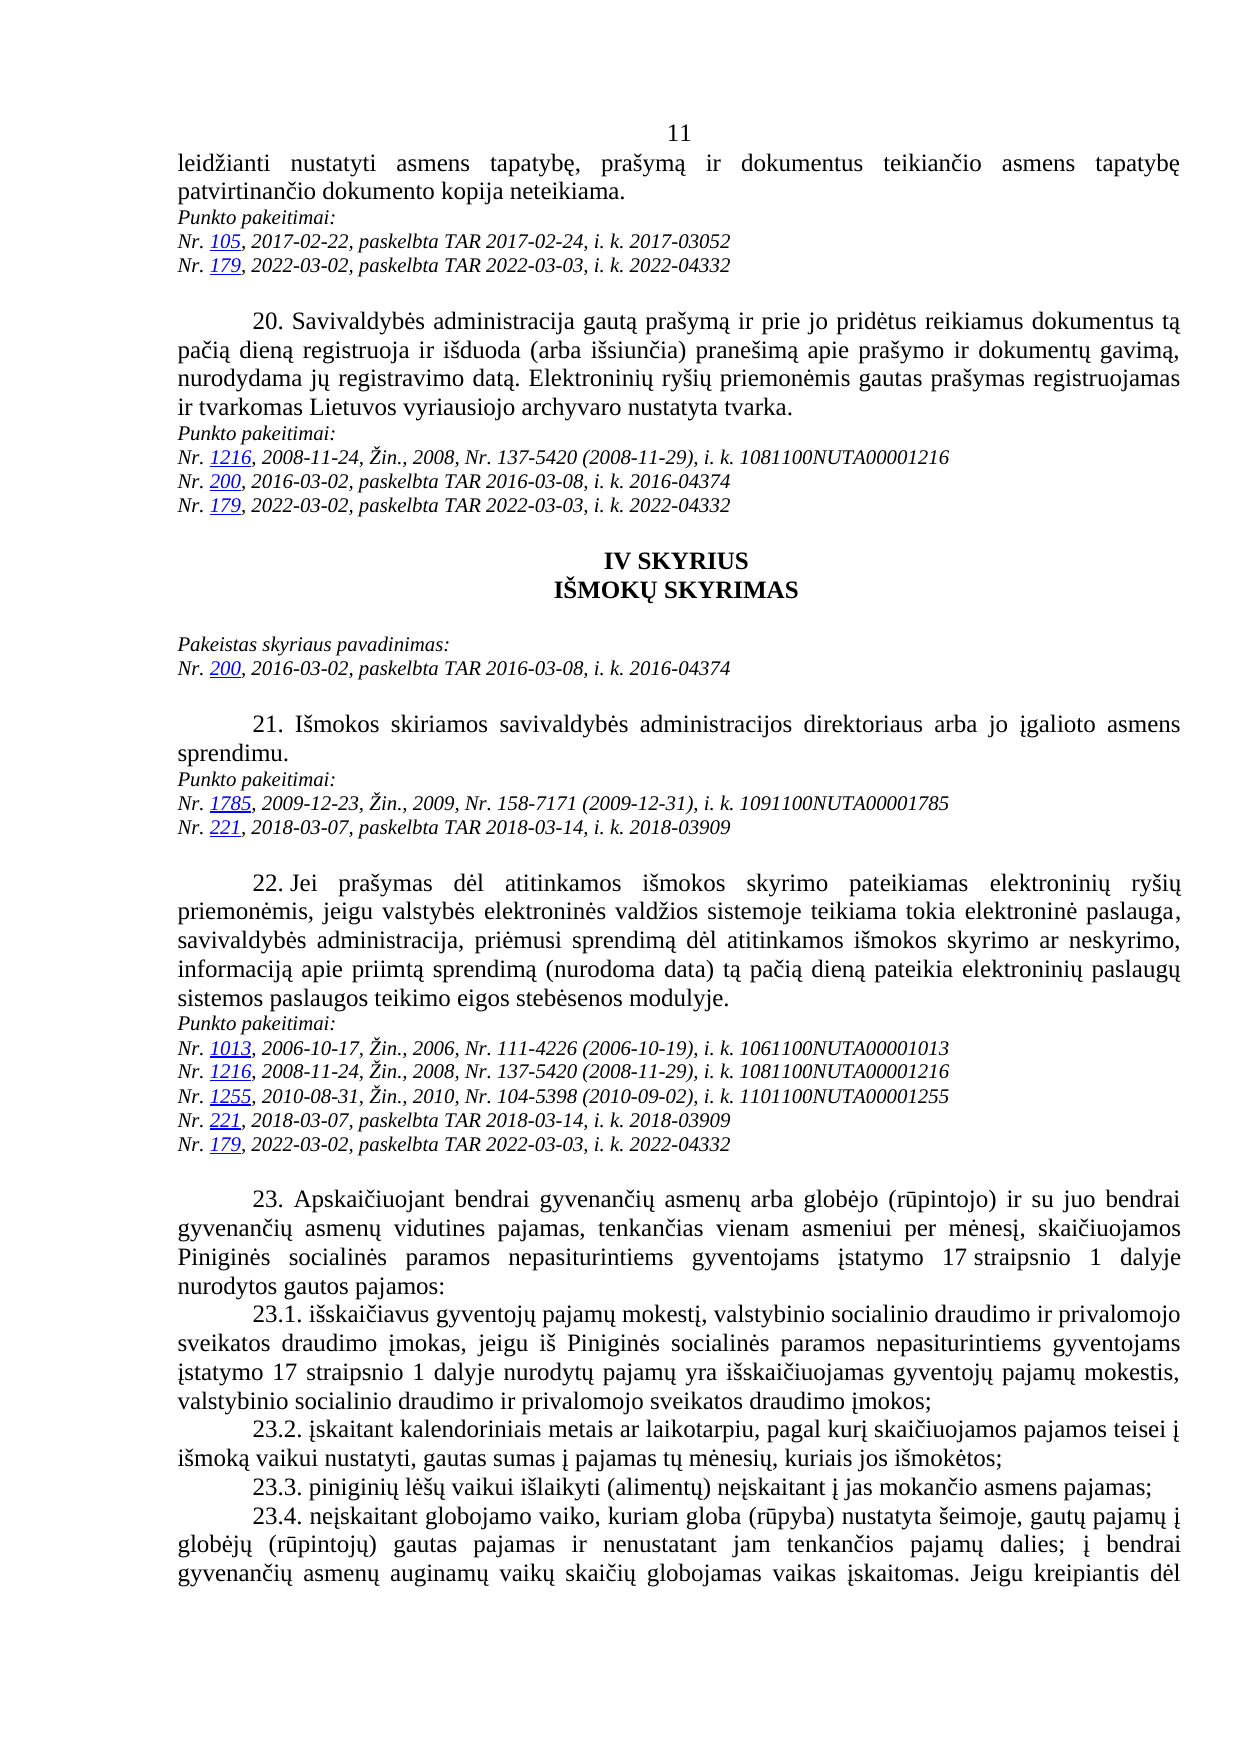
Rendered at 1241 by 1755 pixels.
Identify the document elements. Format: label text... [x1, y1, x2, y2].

text IV SKYRIUS IŠMOKŲ SKYRIMAS [177, 546, 1181, 603]
text 23.4. neįskaitant globojamo vaiko, kuriam globa (rūpyba) nustatyta šeimoje, gautų pajamų į globėjų (rūpintojų) gautas pajamas ir nenustatant jam tenkančios pajamų dalies; į bendrai gyvenančių asmenų auginamų vaikų skaičių globojamas vaikas įskaitomas. Jeigu kreipiantis dėl [177, 1501, 1181, 1587]
text 21. Išmokos skiriamos savivaldybės administracijos direktoriaus arba jo įgalioto asmens sprendimu. [177, 709, 1181, 767]
text Nr. 1785, 2009-12-23, Žin., 2009, Nr. 158-7171 (2009-12-31), i. k. 1091100NUTA00001785 [177, 791, 1181, 815]
text Nr. 200, 2016-03-02, paskelbta TAR 2016-03-08, i. k. 2016-04374 [177, 469, 1181, 493]
text Punkto pakeitimai: [177, 421, 1181, 445]
text Pakeistas skyriaus pavadinimas: [177, 632, 1181, 656]
text Punkto pakeitimai: [177, 1011, 1181, 1035]
text Nr. 221, 2018-03-07, paskelbta TAR 2018-03-14, i. k. 2018-03909 [177, 1108, 1181, 1132]
text Nr. 179, 2022-03-02, paskelbta TAR 2022-03-03, i. k. 2022-04332 [177, 1132, 1181, 1156]
text Nr. 221, 2018-03-07, paskelbta TAR 2018-03-14, i. k. 2018-03909 [177, 815, 1181, 839]
text Nr. 179, 2022-03-02, paskelbta TAR 2022-03-03, i. k. 2022-04332 [177, 493, 1181, 517]
text leidžianti nustatyti asmens tapatybę, prašymą ir dokumentus teikiančio asmens tapatybę patvirtinančio dokumento kopija neteikiama. [177, 148, 1181, 205]
text Nr. 1013, 2006-10-17, Žin., 2006, Nr. 111-4226 (2006-10-19), i. k. 1061100NUTA00001013 [177, 1035, 1181, 1059]
text 23. Apskaičiuojant bendrai gyvenančių asmenų arba globėjo (rūpintojo) ir su juo bendrai gyvenančių asmenų vidutines pajamas, tenkančias vienam asmeniui per mėnesį, skaičiuojamos Piniginės socialinės paramos nepasiturintiems gyventojams įstatymo 17 straipsnio 1 dalyje nurodytos gautos pajamos: [177, 1184, 1181, 1299]
text 23.2. įskaitant kalendoriniais metais ar laikotarpiu, pagal kurį skaičiuojamos pajamos teisei į išmoką vaikui nustatyti, gautas sumas į pajamas tų mėnesių, kuriais jos išmokėtos; [177, 1414, 1181, 1472]
text 23.3. piniginių lėšų vaikui išlaikyti (alimentų) neįskaitant į jas mokančio asmens pajamas; [177, 1472, 1181, 1501]
text Punkto pakeitimai: [177, 767, 1181, 791]
text Nr. 179, 2022-03-02, paskelbta TAR 2022-03-03, i. k. 2022-04332 [177, 253, 1181, 277]
text Nr. 1216, 2008-11-24, Žin., 2008, Nr. 137-5420 (2008-11-29), i. k. 1081100NUTA00001216 [177, 445, 1181, 469]
text Nr. 1255, 2010-08-31, Žin., 2010, Nr. 104-5398 (2010-09-02), i. k. 1101100NUTA00001255 [177, 1083, 1181, 1108]
text Nr. 1216, 2008-11-24, Žin., 2008, Nr. 137-5420 (2008-11-29), i. k. 1081100NUTA00001216 [177, 1059, 1181, 1083]
text 20. Savivaldybės administracija gautą prašymą ir prie jo pridėtus reikiamus dokumentus tą pačią dieną registruoja ir išduoda (arba išsiunčia) pranešimą apie prašymo ir dokumentų gavimą, nurodydama jų registravimo datą. Elektroninių ryšių priemonėmis gautas prašymas registruojamas ir tvarkomas Lietuvos vyriausiojo archyvaro nustatyta tvarka. [177, 306, 1181, 421]
text Punkto pakeitimai: [177, 205, 1181, 229]
text Nr. 105, 2017-02-22, paskelbta TAR 2017-02-24, i. k. 2017-03052 [177, 229, 1181, 253]
text 22. Jei prašymas dėl atitinkamos išmokos skyrimo pateikiamas elektroninių ryšių priemonėmis, jeigu valstybės elektroninės valdžios sistemoje teikiama tokia elektroninė paslauga, savivaldybės administracija, priėmusi sprendimą dėl atitinkamos išmokos skyrimo ar neskyrimo, informaciją apie priimtą sprendimą (nurodoma data) tą pačią dieną pateikia elektroninių paslaugų sistemos paslaugos teikimo eigos stebėsenos modulyje. [177, 868, 1181, 1011]
text Nr. 200, 2016-03-02, paskelbta TAR 2016-03-08, i. k. 2016-04374 [177, 656, 1181, 680]
text 23.1. išskaičiavus gyventojų pajamų mokestį, valstybinio socialinio draudimo ir privalomojo sveikatos draudimo įmokas, jeigu iš Piniginės socialinės paramos nepasiturintiems gyventojams įstatymo 17 straipsnio 1 dalyje nurodytų pajamų yra išskaičiuojamas gyventojų pajamų mokestis, valstybinio socialinio draudimo ir privalomojo sveikatos draudimo įmokos; [177, 1299, 1181, 1414]
